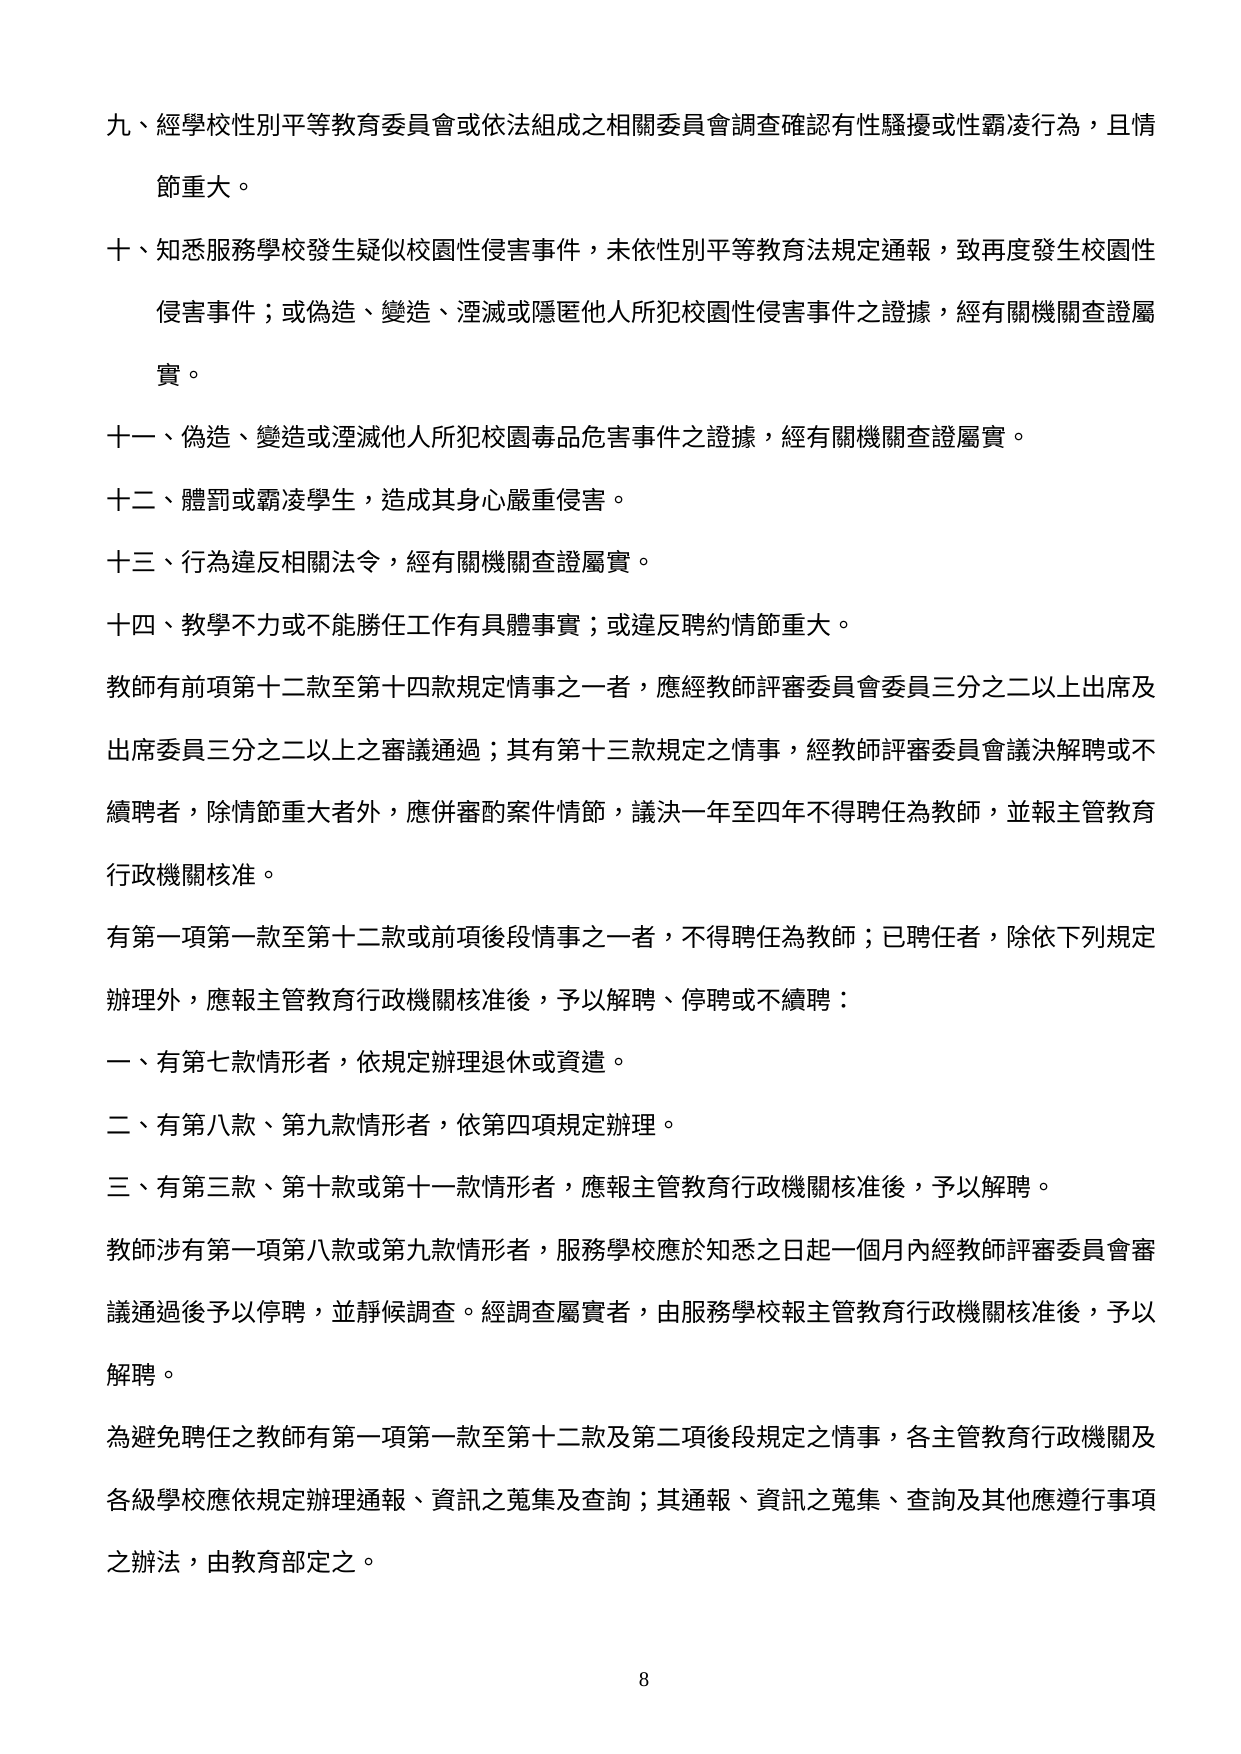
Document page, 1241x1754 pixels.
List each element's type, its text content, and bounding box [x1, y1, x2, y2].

text 為避免聘任之教師有第一項第一款至第十二款及第二項後段規定之情事，各主管教育行政機關及各級學校應依規定辦理通報、資訊之蒐集及查詢；其通報、資訊之蒐集、查詢及其他應遵行事項之辦法，由教育部定之。 [106, 1394, 1181, 1582]
text 一、有第七款情形者，依規定辦理退休或資遣。 [106, 1019, 1181, 1082]
text 三、有第三款、第十款或第十一款情形者，應報主管教育行政機關核准後，予以解聘。 [106, 1144, 1181, 1207]
text 九、經學校性別平等教育委員會或依法組成之相關委員會調查確認有性騷擾或性霸凌行為，且情節重大。 [106, 82, 1181, 207]
text 十三、行為違反相關法令，經有關機關查證屬實。 [106, 519, 1181, 582]
text 十四、教學不力或不能勝任工作有具體事實；或違反聘約情節重大。 [106, 582, 1181, 644]
text 十、知悉服務學校發生疑似校園性侵害事件，未依性別平等教育法規定通報，致再度發生校園性侵害事件；或偽造、變造、湮滅或隱匿他人所犯校園性侵害事件之證據，經有關機關查證屬實。 [106, 207, 1181, 394]
text 十二、體罰或霸凌學生，造成其身心嚴重侵害。 [106, 457, 1181, 519]
text 有第一項第一款至第十二款或前項後段情事之一者，不得聘任為教師；已聘任者，除依下列規定辦理外，應報主管教育行政機關核准後，予以解聘、停聘或不續聘： [106, 894, 1181, 1019]
text 教師涉有第一項第八款或第九款情形者，服務學校應於知悉之日起一個月內經教師評審委員會審議通過後予以停聘，並靜候調查。經調查屬實者，由服務學校報主管教育行政機關核准後，予以解聘。 [106, 1207, 1181, 1394]
text 十一、偽造、變造或湮滅他人所犯校園毒品危害事件之證據，經有關機關查證屬實。 [106, 394, 1181, 457]
text 二、有第八款、第九款情形者，依第四項規定辦理。 [106, 1082, 1181, 1144]
text 教師有前項第十二款至第十四款規定情事之一者，應經教師評審委員會委員三分之二以上出席及出席委員三分之二以上之審議通過；其有第十三款規定之情事，經教師評審委員會議決解聘或不續聘者，除情節重大者外，應併審酌案件情節，議決一年至四年不得聘任為教師，並報主管教育行政機關核准。 [106, 644, 1181, 894]
